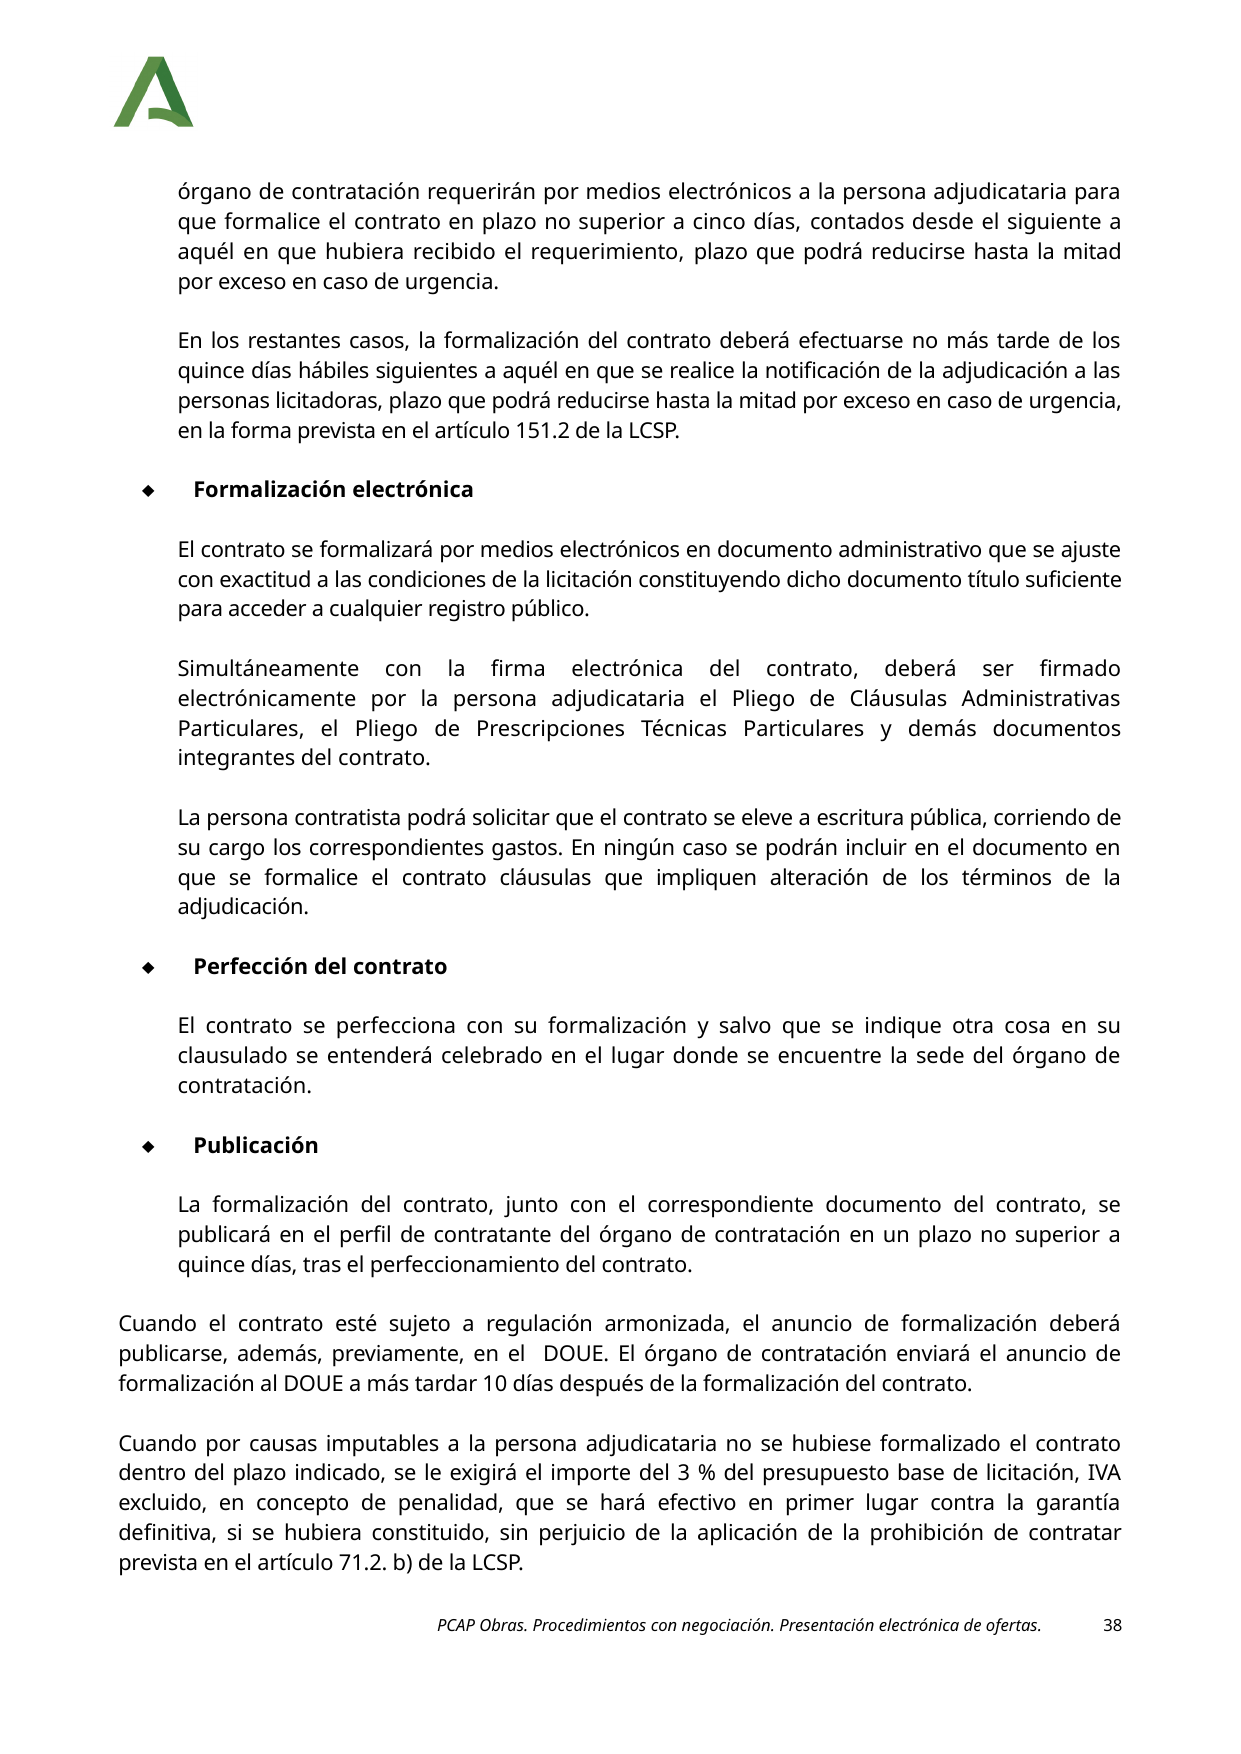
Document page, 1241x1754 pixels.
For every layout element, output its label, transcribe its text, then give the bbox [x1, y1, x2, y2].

list órgano de contratación requerirán por medios electrónicos a la persona adjudicataria para que formalice el contrato en plazo no superior a cinco días, contados desde el siguiente a aquél en que hubiera recibido el requerimiento, plazo que podrá reducirse hasta la mitad por exceso en caso de urgencia. [177, 176, 1122, 296]
list La formalización del contrato, junto con el correspondiente documento del contrato, se publicará en el perfil de contratante del órgano de contratación en un plazo no superior a quince días, tras el perfeccionamiento del contrato. [177, 1189, 1122, 1279]
list El contrato se formalizará por medios electrónicos en documento administrativo que se ajuste con exactitud a las condiciones de la licitación constituyendo dicho documento título suficiente para acceder a cualquier registro público. [177, 534, 1122, 623]
list Perfección del contrato [142, 951, 1122, 981]
list Publicación [142, 1130, 1122, 1159]
list En los restantes casos, la formalización del contrato deberá efectuarse no más tarde de los quince días hábiles siguientes a aquél en que se realice la notificación de la adjudicación a las personas licitadoras, plazo que podrá reducirse hasta la mitad por exceso en caso de urgencia, en la forma prevista en el artículo 151.2 de la LCSP. [142, 325, 1122, 444]
list Cuando por causas imputables a la persona adjudicataria no se hubiese formalizado el contrato dentro del plazo indicado, se le exigirá el importe del 3 % del presupuesto base de licitación, IVA excluido, en concepto de penalidad, que se hará efectivo en primer lugar contra la garantía definitiva, si se hubiera constituido, sin perjuicio de la aplicación de la prohibición de contratar prevista en el artículo 71.2. b) de la LCSP. [118, 1428, 1122, 1577]
list Cuando el contrato esté sujeto a regulación armonizada, el anuncio de formalización deberá publicarse, además, previamente, en el DOUE. El órgano de contratación enviará el anuncio de formalización al DOUE a más tardar 10 días después de la formalización del contrato. [118, 1308, 1122, 1398]
picture [109, 52, 198, 131]
list Formalización electrónica [142, 474, 1122, 504]
list El contrato se perfecciona con su formalización y salvo que se indique otra cosa en su clausulado se entenderá celebrado en el lugar donde se encuentre la sede del órgano de contratación. [177, 1011, 1122, 1100]
list Simultáneamente con la firma electrónica del contrato, deberá ser firmado electrónicamente por la persona adjudicataria el Pliego de Cláusulas Administrativas Particulares, el Pliego de Prescripciones Técnicas Particulares y demás documentos integrantes del contrato. [177, 653, 1122, 772]
list La persona contratista podrá solicitar que el contrato se eleve a escritura pública, corriendo de su cargo los correspondientes gastos. En ningún caso se podrán incluir en el documento en que se formalice el contrato cláusulas que impliquen alteración de los términos de la adjudicación. [177, 802, 1122, 921]
